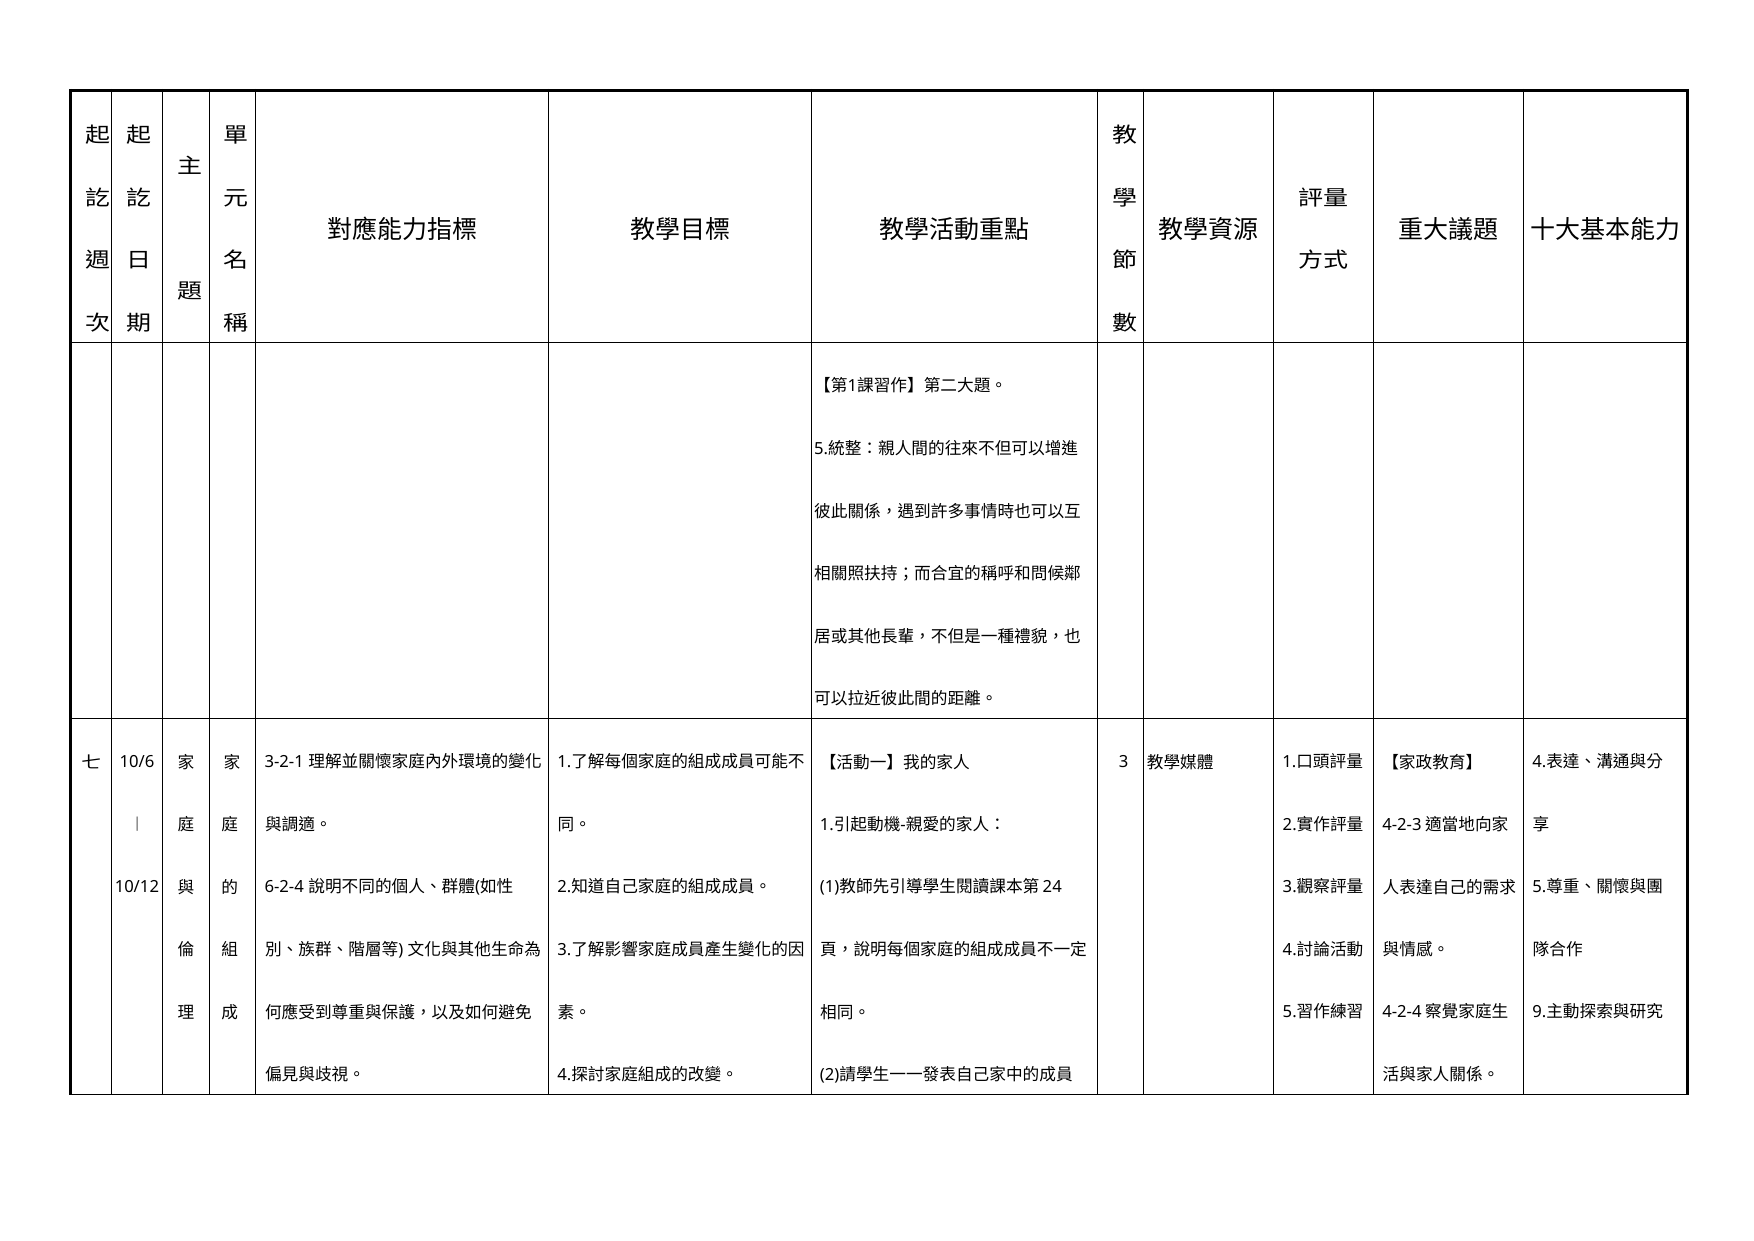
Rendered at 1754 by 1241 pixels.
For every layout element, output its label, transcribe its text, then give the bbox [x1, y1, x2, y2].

table_cell 10/6 ︱ 10/12 [112, 719, 162, 1094]
table_header 教學資源 [1144, 92, 1273, 342]
table_cell 4.表達、溝通與分享 5.尊重、關懷與團隊合作 9.主動探索與研究 [1524, 719, 1686, 1094]
table_cell 【活動一】我的家人 1.引起動機-親愛的家人： (1)教師先引導學生閱讀課本第24頁，說明每個家庭的組成成員不一定相同。 (2)請學生一一發表自己家中的成員 [812, 719, 1097, 1094]
table_header 起訖週次 [72, 92, 111, 342]
table_cell 【第1課習作】第二大題。 5.統整：親人間的往來不但可以增進彼此關係，遇到許多事情時也可以互相關照扶持；而合宜的稱呼和問候鄰居或其他長輩，不但是一種禮貌，也可以拉近彼此間的距離。 [812, 343, 1097, 718]
table_cell 1.了解每個家庭的組成成員可能不同。 2.知道自己家庭的組成成員。 3.了解影響家庭成員產生變化的因素。 4.探討家庭組成的改變。 [549, 719, 811, 1094]
table_cell [1144, 343, 1273, 718]
table_cell 3 [1098, 719, 1143, 1094]
table_cell 家庭的組成 [210, 719, 255, 1094]
table_header 十大基本能力 [1524, 92, 1686, 342]
table_header 對應能力指標 [256, 92, 548, 342]
table_header 單元名稱 [210, 92, 255, 342]
table_cell [163, 343, 209, 718]
table_cell [256, 343, 548, 718]
table_cell [549, 343, 811, 718]
table_cell [72, 343, 111, 718]
table_cell 1.口頭評量2.實作評量3.觀察評量4.討論活動5.習作練習 [1274, 719, 1373, 1094]
table_header 起訖日期 [112, 92, 162, 342]
table_cell [1274, 343, 1373, 718]
table_cell [1524, 343, 1686, 718]
table_header 教學節數 [1098, 92, 1143, 342]
table_cell 家庭與倫理 [163, 719, 209, 1094]
table_cell [210, 343, 255, 718]
table_header 教學目標 [549, 92, 811, 342]
table_cell [1098, 343, 1143, 718]
table_cell [1374, 343, 1523, 718]
table_header 重大議題 [1374, 92, 1523, 342]
table_cell 3-2-1 理解並關懷家庭內外環境的變化與調適。 6-2-4 說明不同的個人、群體(如性別、族群、階層等) 文化與其他生命為何應受到尊重與保護，以及如何避免偏見與歧視。 [256, 719, 548, 1094]
table_header 主 題 [163, 92, 209, 342]
table_cell [112, 343, 162, 718]
table_cell 【家政教育】 4-2-3適當地向家人表達自己的需求與情感。 4-2-4察覺家庭生活與家人關係。 [1374, 719, 1523, 1094]
table_header 教學活動重點 [812, 92, 1097, 342]
table_cell 七 [72, 719, 111, 1094]
table_header 評量方式 [1274, 92, 1373, 342]
table_cell 教學媒體 [1144, 719, 1273, 1094]
